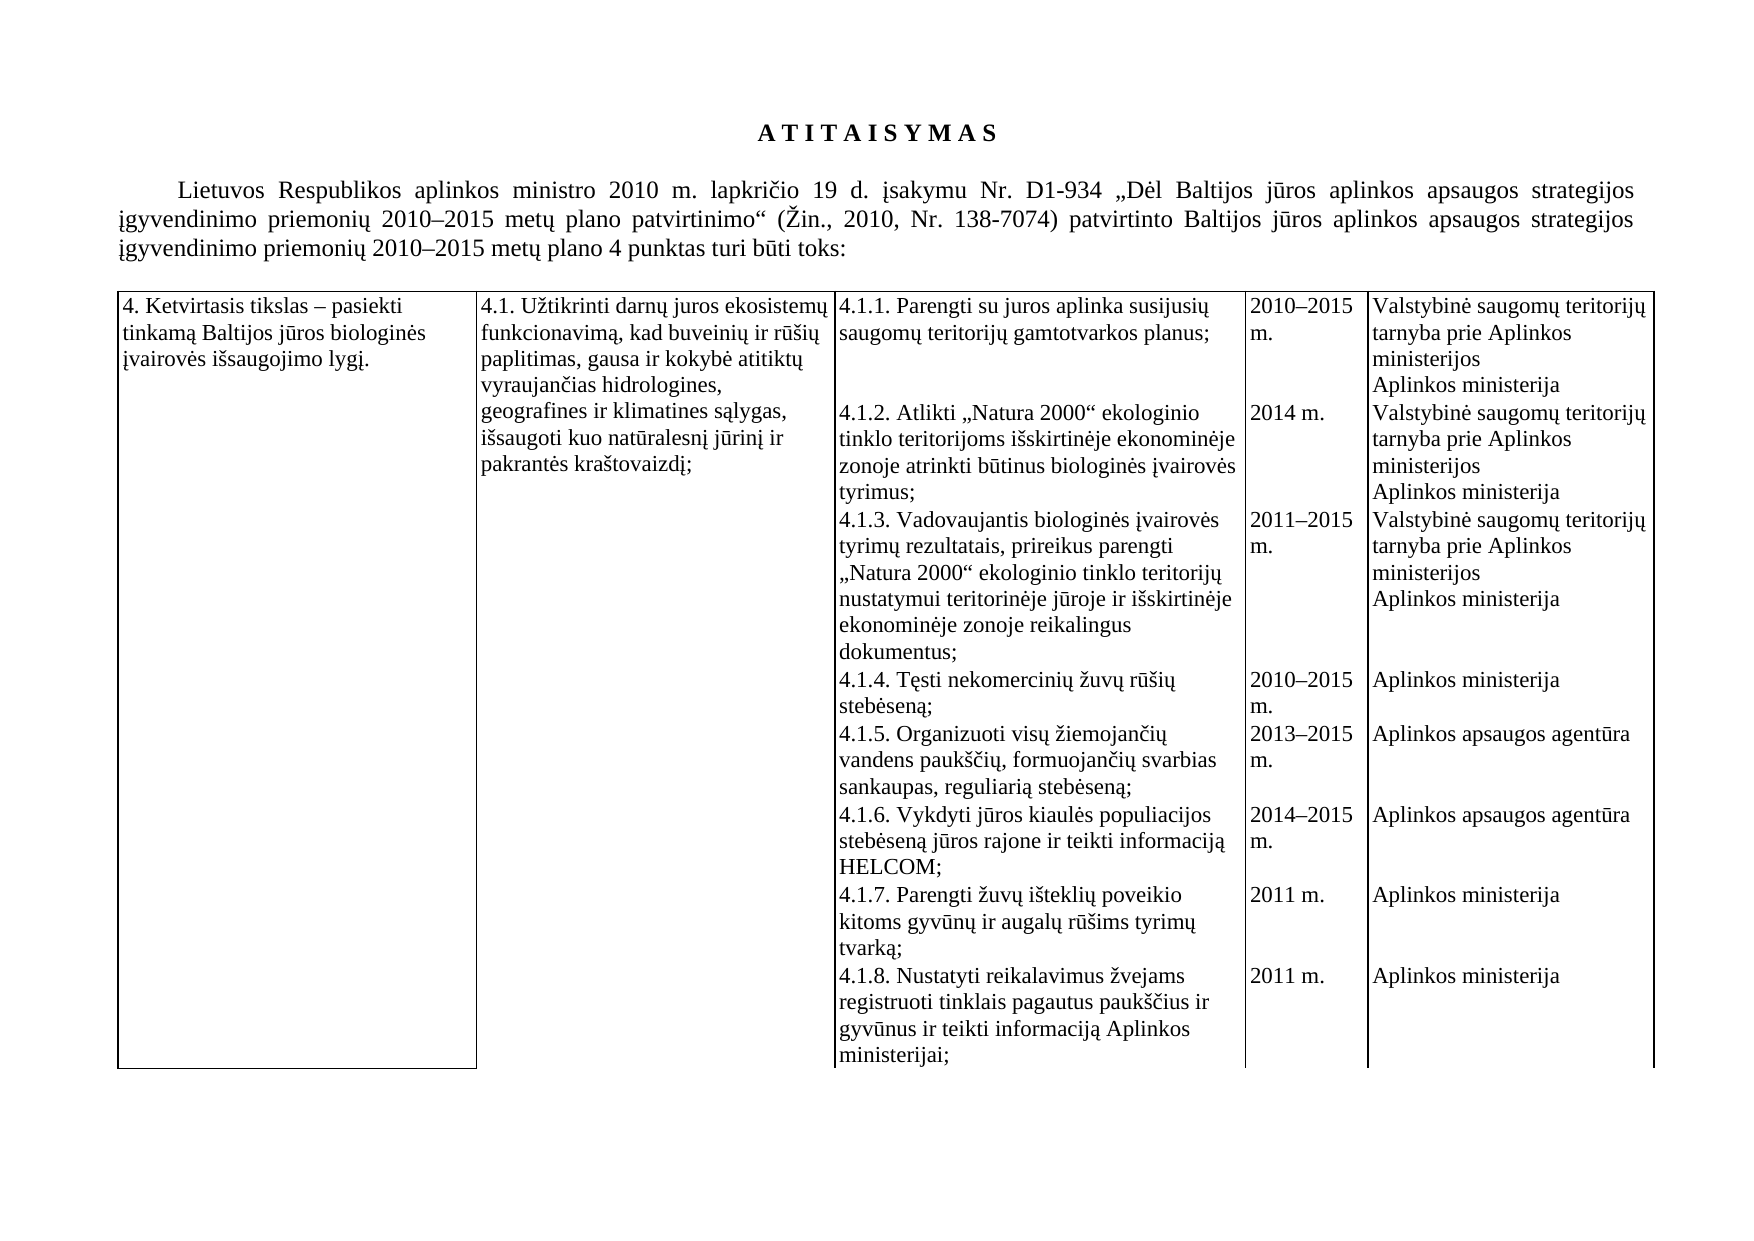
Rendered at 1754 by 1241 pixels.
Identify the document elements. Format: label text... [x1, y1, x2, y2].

table_cell 2011–2015 m. [1246, 505, 1367, 664]
text Lietuvos Respublikos aplinkos ministro 2010 m. lapkričio 19 d. įsakymu Nr. D1-934 „Dėl Baltijos jūros aplinkos apsaugos strategijos įgyvendinimo priemonių 2010–2015 metų plano patvirtinimo“ (Žin., 2010, Nr. 138-7074) patvirtinto Baltijos jūros aplinkos apsaugos strategijos įgyvendinimo priemonių 2010–2015 metų plano 4 punktas turi būti toks: [118, 176, 1635, 262]
table_cell 4.1.8. Nustatyti reikalavimus žvejams registruoti tinklais pagautus paukščius ir gyvūnus ir teikti informaciją Aplinkos ministerijai; [836, 960, 1245, 1067]
table_cell 2014 m. [1246, 398, 1367, 504]
table_header 4.1.1. Parengti su juros aplinka susijusių saugomų teritorijų gamtotvarkos planus; [836, 292, 1245, 398]
table_cell Valstybinė saugomų teritorijų tarnyba prie Aplinkos ministerijos Aplinkos ministerija [1369, 398, 1653, 504]
table_cell 4.1.6. Vykdyti jūros kiaulės populiacijos stebėseną jūros rajone ir teikti informaciją HELCOM; [836, 799, 1245, 880]
table_cell 2010–2015 m. [1246, 664, 1367, 718]
table_cell 2011 m. [1246, 960, 1367, 1067]
table_cell Aplinkos ministerija [1369, 880, 1653, 960]
table_header 2010–2015 m. [1246, 292, 1367, 398]
table_cell 2014–2015 m. [1246, 799, 1367, 880]
table_cell 4.1.4. Tęsti nekomercinių žuvų rūšių stebėseną; [836, 664, 1245, 718]
table_cell Aplinkos ministerija [1369, 960, 1653, 1067]
table_cell Valstybinė saugomų teritorijų tarnyba prie Aplinkos ministerijos Aplinkos ministerija [1369, 505, 1653, 664]
table_cell Aplinkos ministerija [1369, 664, 1653, 718]
table_cell 4.1.7. Parengti žuvų išteklių poveikio kitoms gyvūnų ir augalų rūšims tyrimų tvarką; [836, 880, 1245, 960]
table_cell 2013–2015 m. [1246, 719, 1367, 799]
table_header 4.1. Užtikrinti darnų juros ekosistemų funkcionavimą, kad buveinių ir rūšių paplitimas, gausa ir kokybė atitiktų vyraujančias hidrologines, geografines ir klimatines sąlygas, išsaugoti kuo natūralesnį jūrinį ir pakrantės kraštovaizdį; [477, 292, 834, 1067]
table_cell 2011 m. [1246, 880, 1367, 960]
table_cell Aplinkos apsaugos agentūra [1369, 719, 1653, 799]
table_cell Aplinkos apsaugos agentūra [1369, 799, 1653, 880]
table_header 4. Ketvirtasis tikslas – pasiekti tinkamą Baltijos jūros biologinės įvairovės išsaugojimo lygį. [119, 292, 476, 1067]
text ATITAISYMAS [118, 118, 1635, 147]
table_cell 4.1.3. Vadovaujantis biologinės įvairovės tyrimų rezultatais, prireikus parengti „Natura 2000“ ekologinio tinklo teritorijų nustatymui teritorinėje jūroje ir išskirtinėje ekonominėje zonoje reikalingus dokumentus; [836, 505, 1245, 664]
table_cell 4.1.2. Atlikti „Natura 2000“ ekologinio tinklo teritorijoms išskirtinėje ekonominėje zonoje atrinkti būtinus biologinės įvairovės tyrimus; [836, 398, 1245, 504]
table_cell 4.1.5. Organizuoti visų žiemojančių vandens paukščių, formuojančių svarbias sankaupas, reguliarią stebėseną; [836, 719, 1245, 799]
